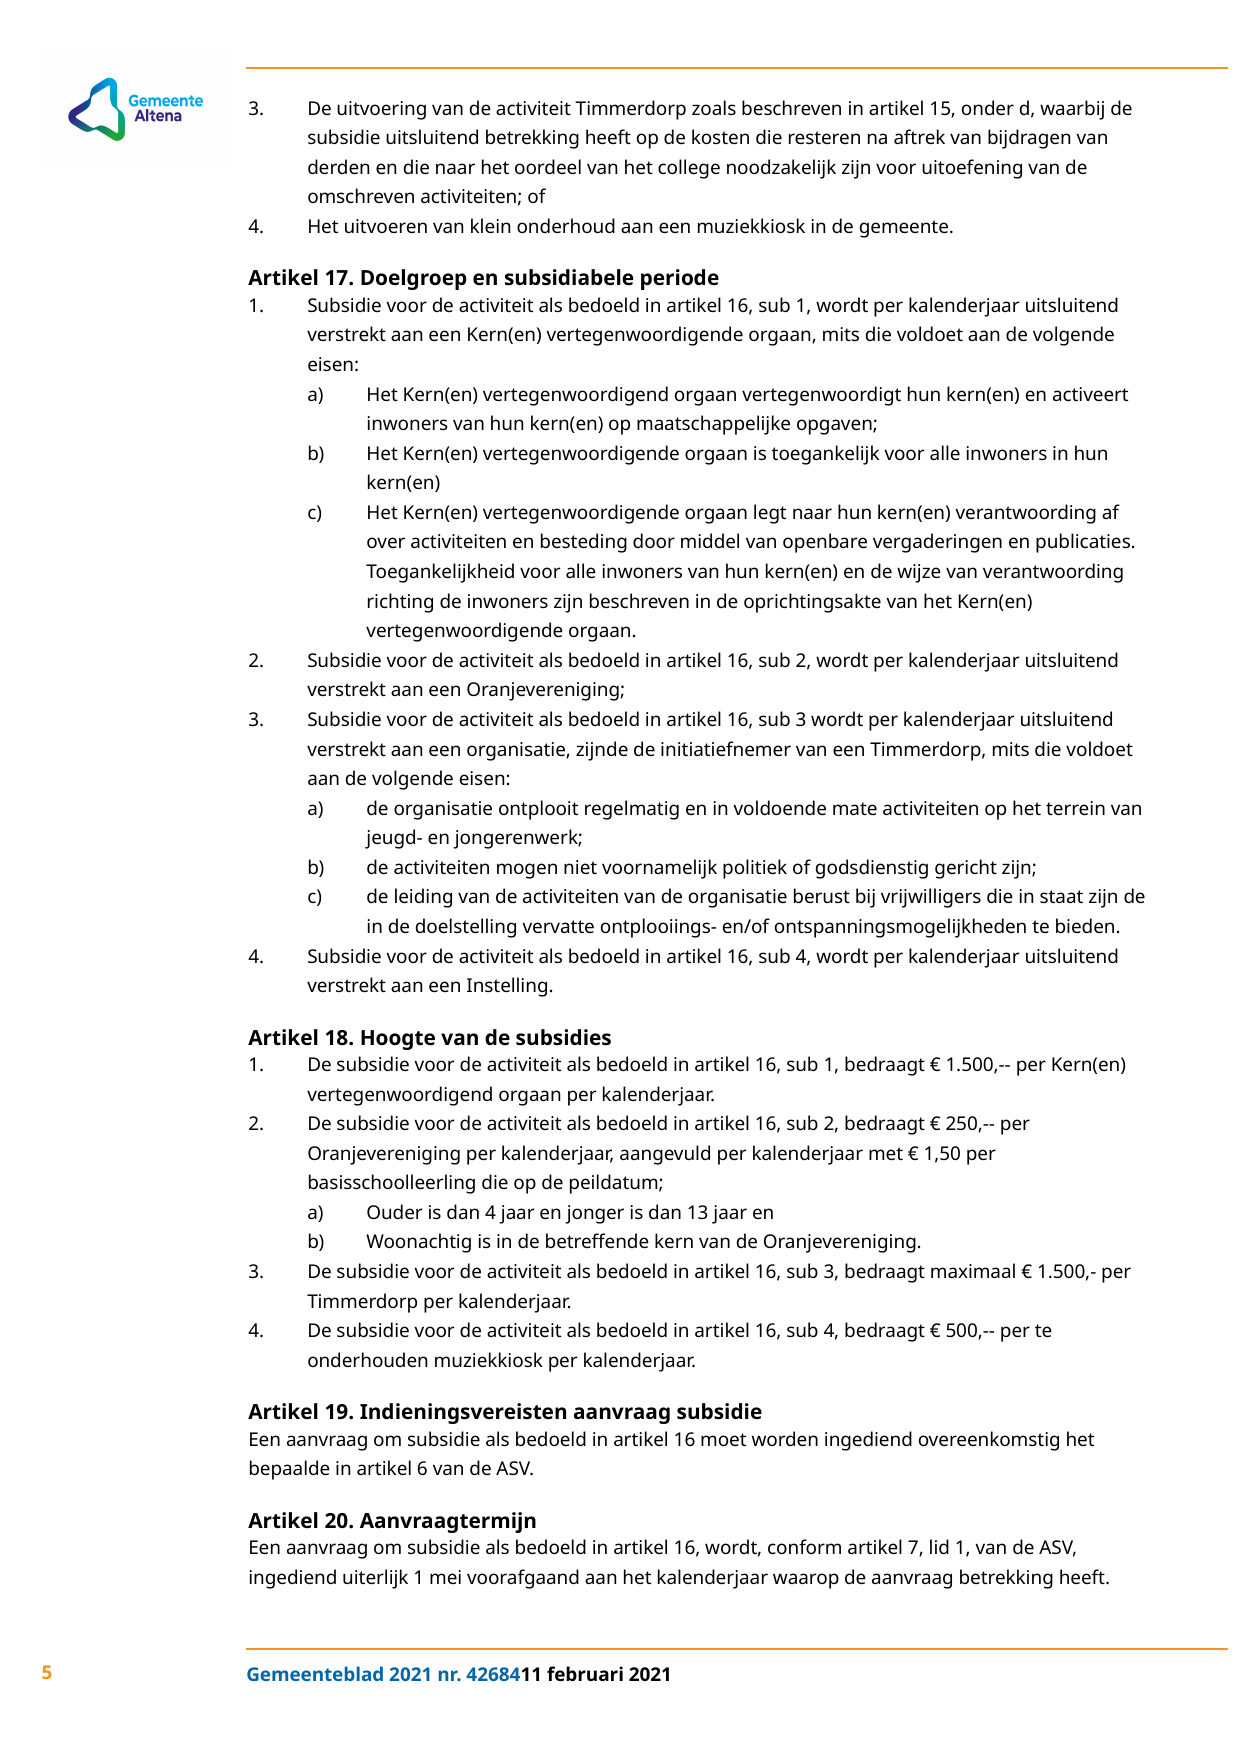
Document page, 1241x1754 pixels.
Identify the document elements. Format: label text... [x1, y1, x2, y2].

text Een aanvraag om subsidie als bedoeld in artikel 16 moet worden ingediend overeenkomstig het bepaalde in artikel 6 van de ASV. [248, 1426, 1152, 1481]
list De subsidie voor de activiteit als bedoeld in artikel 16, sub 4, bedraagt € 500,-- per te onderhouden muziekkiosk per kalenderjaar. [248, 1317, 1152, 1373]
text Artikel 19. Indieningsvereisten aanvraag subsidie [248, 1397, 1152, 1426]
text Artikel 20. Aanvraagtermijn [248, 1506, 1152, 1534]
picture [41, 47, 231, 172]
list Woonachtig is in de betreffende kern van de Oranjevereniging. [307, 1229, 1152, 1254]
text Een aanvraag om subsidie als bedoeld in artikel 16, wordt, conform artikel 7, lid 1, van de ASV, ingediend uiterlijk 1 mei voorafgaand aan het kalenderjaar waarop de aanvraag betrekking heeft. [248, 1534, 1152, 1590]
list De subsidie voor de activiteit als bedoeld in artikel 16, sub 3, bedraagt maximaal € 1.500,- per Timmerdorp per kalenderjaar. [248, 1258, 1152, 1314]
list De uitvoering van de activiteit Timmerdorp zoals beschreven in artikel 15, onder d, waarbij de subsidie uitsluitend betrekking heeft op de kosten die resteren na aftrek van bijdragen van derden en die naar het oordeel van het college noodzakelijk zijn voor uitoefening van de omschreven activiteiten; of [248, 95, 1152, 209]
list Subsidie voor de activiteit als bedoeld in artikel 16, sub 2, wordt per kalenderjaar uitsluitend verstrekt aan een Oranjevereniging; [248, 647, 1152, 702]
list Het Kern(en) vertegenwoordigende orgaan legt naar hun kern(en) verantwoording af over activiteiten en besteding door middel van openbare vergaderingen en publicaties. Toegankelijkheid voor alle inwoners van hun kern(en) en de wijze van verantwoording richting de inwoners zijn beschreven in de oprichtingsakte van het Kern(en) vertegenwoordigende orgaan. [307, 499, 1152, 643]
list Het Kern(en) vertegenwoordigende orgaan is toegankelijk voor alle inwoners in hun kern(en) [307, 440, 1152, 495]
list Subsidie voor de activiteit als bedoeld in artikel 16, sub 1, wordt per kalenderjaar uitsluitend verstrekt aan een Kern(en) vertegenwoordigende orgaan, mits die voldoet aan de volgende eisen: [248, 292, 1152, 377]
list Ouder is dan 4 jaar en jonger is dan 13 jaar en [307, 1199, 1152, 1225]
list Het uitvoeren van klein onderhoud aan een muziekkiosk in de gemeente. [248, 213, 1152, 239]
list de activiteiten mogen niet voornamelijk politiek of godsdienstig gericht zijn; [307, 854, 1152, 880]
text Artikel 17. Doelgroep en subsidiabele periode [248, 263, 1152, 292]
list de organisatie ontplooit regelmatig en in voldoende mate activiteiten op het terrein van jeugd- en jongerenwerk; [307, 795, 1152, 850]
list Het Kern(en) vertegenwoordigend orgaan vertegenwoordigt hun kern(en) en activeert inwoners van hun kern(en) op maatschappelijke opgaven; [307, 381, 1152, 436]
list Subsidie voor de activiteit als bedoeld in artikel 16, sub 3 wordt per kalenderjaar uitsluitend verstrekt aan een organisatie, zijnde de initiatiefnemer van een Timmerdorp, mits die voldoet aan de volgende eisen: [248, 706, 1152, 791]
list De subsidie voor de activiteit als bedoeld in artikel 16, sub 2, bedraagt € 250,-- per Oranjevereniging per kalenderjaar, aangevuld per kalenderjaar met € 1,50 per basisschoolleerling die op de peildatum; [248, 1110, 1152, 1195]
list de leiding van de activiteiten van de organisatie berust bij vrijwilligers die in staat zijn de in de doelstelling vervatte ontplooiings- en/of ontspanningsmogelijkheden te bieden. [307, 884, 1152, 939]
list De subsidie voor de activiteit als bedoeld in artikel 16, sub 1, bedraagt € 1.500,-- per Kern(en) vertegenwoordigend orgaan per kalenderjaar. [248, 1051, 1152, 1107]
list Subsidie voor de activiteit als bedoeld in artikel 16, sub 4, wordt per kalenderjaar uitsluitend verstrekt aan een Instelling. [248, 943, 1152, 998]
text Artikel 18. Hoogte van de subsidies [248, 1023, 1152, 1051]
